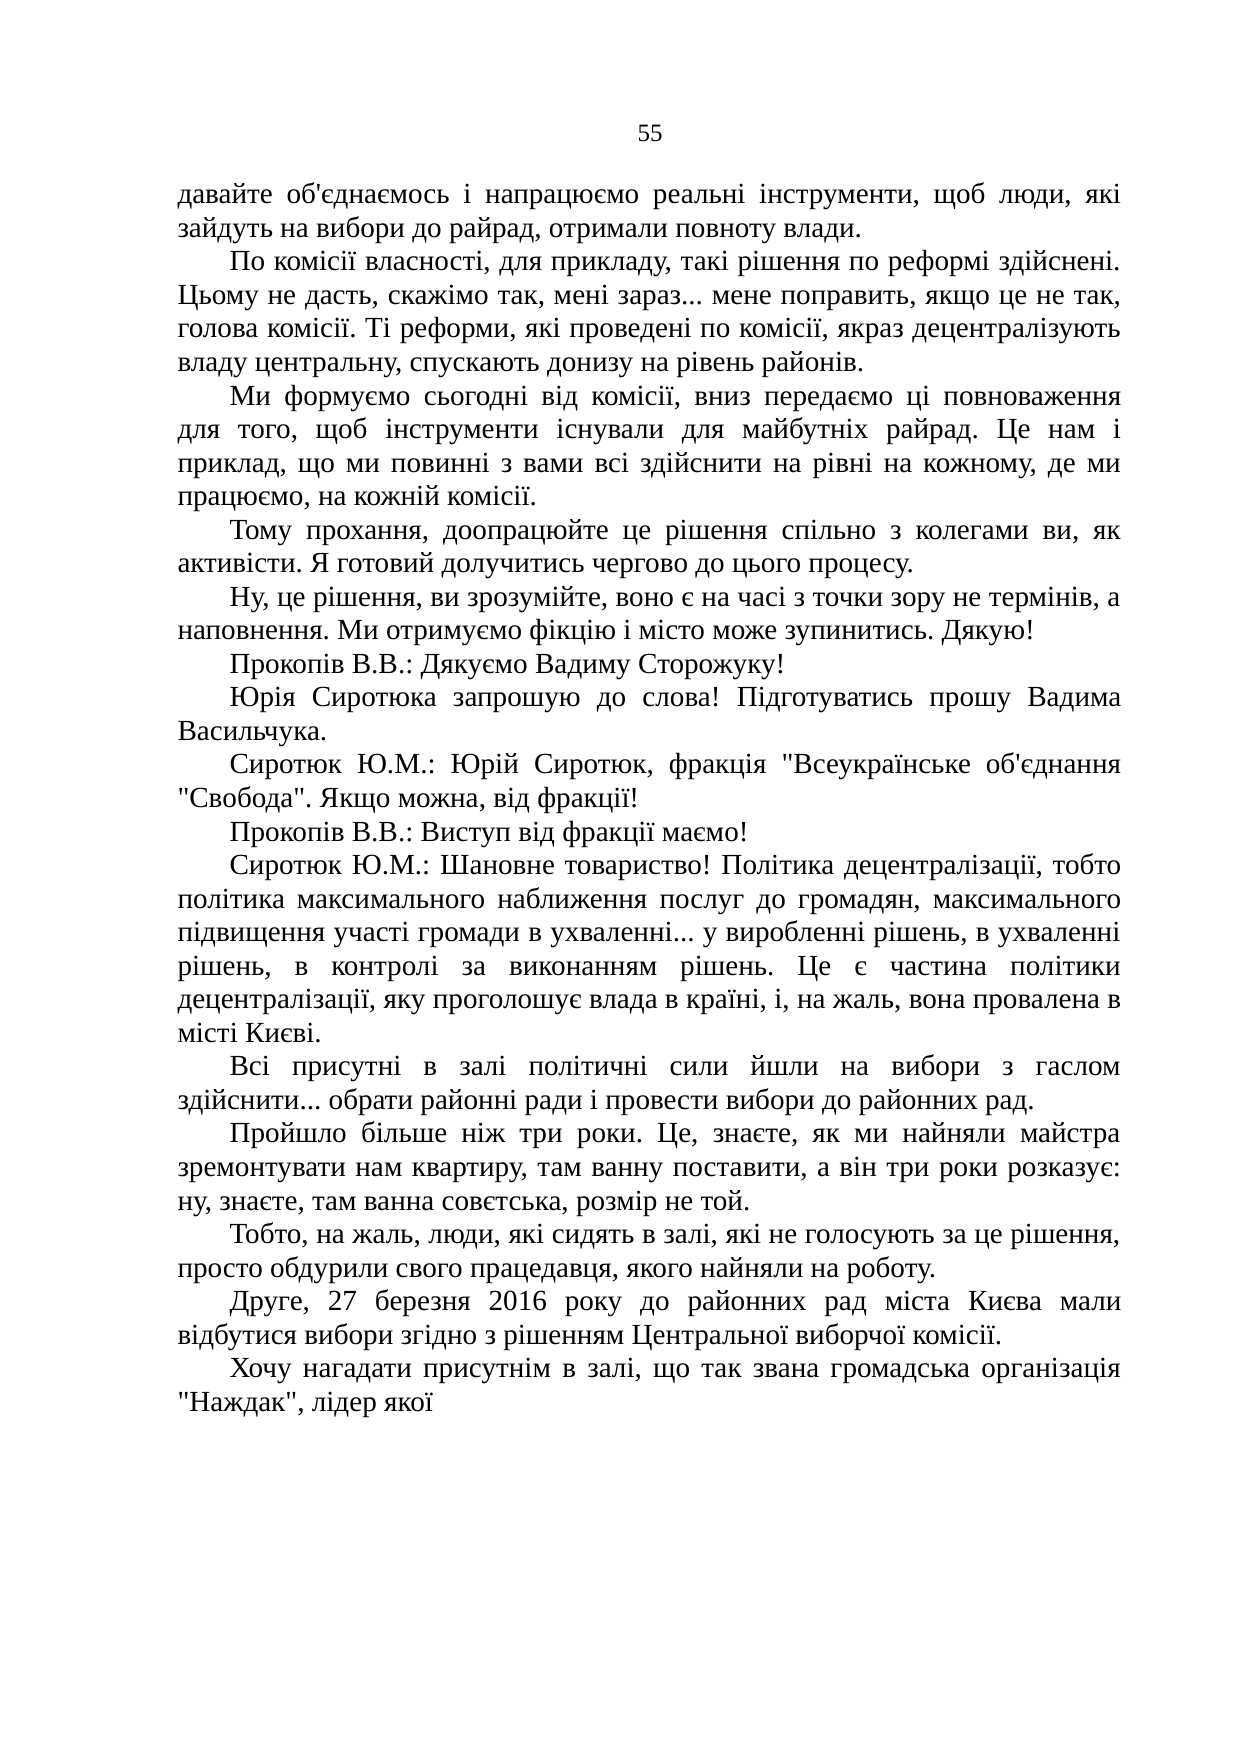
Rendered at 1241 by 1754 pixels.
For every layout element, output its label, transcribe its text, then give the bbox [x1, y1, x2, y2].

text Пройшло більше ніж три роки. Це, знаєте, як ми найняли майстра зремонтувати нам квартиру, там ванну поставити, а він три роки розказує: ну, знаєте, там ванна совєтська, розмір не той. [177, 1116, 1122, 1216]
text Тому прохання, доопрацюйте це рішення спільно з колегами ви, як активісти. Я готовий долучитись чергово до цього процесу. [177, 512, 1122, 579]
text давайте об'єднаємось і напрацюємо реальні інструменти, щоб люди, які зайдуть на вибори до райрад, отримали повноту влади. [177, 176, 1122, 243]
text Тобто, на жаль, люди, які сидять в залі, які не голосують за це рішення, просто обдурили свого працедавця, якого найняли на роботу. [177, 1216, 1122, 1283]
text Сиротюк Ю.М.: Шановне товариство! Політика децентралізації, тобто політика максимального наближення послуг до громадян, максимального підвищення участі громади в ухваленні... у виробленні рішень, в ухваленні рішень, в контролі за виконанням рішень. Це є частина політики децентралізації, яку проголошує влада в країні, і, на жаль, вона провалена в місті Києві. [177, 847, 1122, 1048]
text Сиротюк Ю.М.: Юрій Сиротюк, фракція "Всеукраїнське об'єднання "Свобода". Якщо можна, від фракції! [177, 747, 1122, 814]
text Прокопів В.В.: Виступ від фракції маємо! [177, 814, 1122, 847]
text Друге, 27 березня 2016 року до районних рад міста Києва мали відбутися вибори згідно з рішенням Центральної виборчої комісії. [177, 1283, 1122, 1350]
text По комісії власності, для прикладу, такі рішення по реформі здійснені. Цьому не дасть, скажімо так, мені зараз... мене поправить, якщо це не так, голова комісії. Ті реформи, які проведені по комісії, якраз децентралізують владу центральну, спускають донизу на рівень районів. [177, 243, 1122, 378]
text Юрія Сиротюка запрошую до слова! Підготуватись прошу Вадима Васильчука. [177, 679, 1122, 747]
text Ну, це рішення, ви зрозумійте, воно є на часі з точки зору не термінів, а наповнення. Ми отримуємо фікцію і місто може зупинитись. Дякую! [177, 579, 1122, 646]
text Прокопів В.В.: Дякуємо Вадиму Сторожуку! [177, 646, 1122, 679]
text Хочу нагадати присутнім в залі, що так звана громадська організація "Наждак", лідер якої [177, 1350, 1122, 1417]
text Всі присутні в залі політичні сили йшли на вибори з гаслом здійснити... обрати районні ради і провести вибори до районних рад. [177, 1048, 1122, 1116]
text Ми формуємо сьогодні від комісії, вниз передаємо ці повноваження для того, щоб інструменти існували для майбутніх райрад. Це нам і приклад, що ми повинні з вами всі здійснити на рівні на кожному, де ми працюємо, на кожній комісії. [177, 378, 1122, 512]
